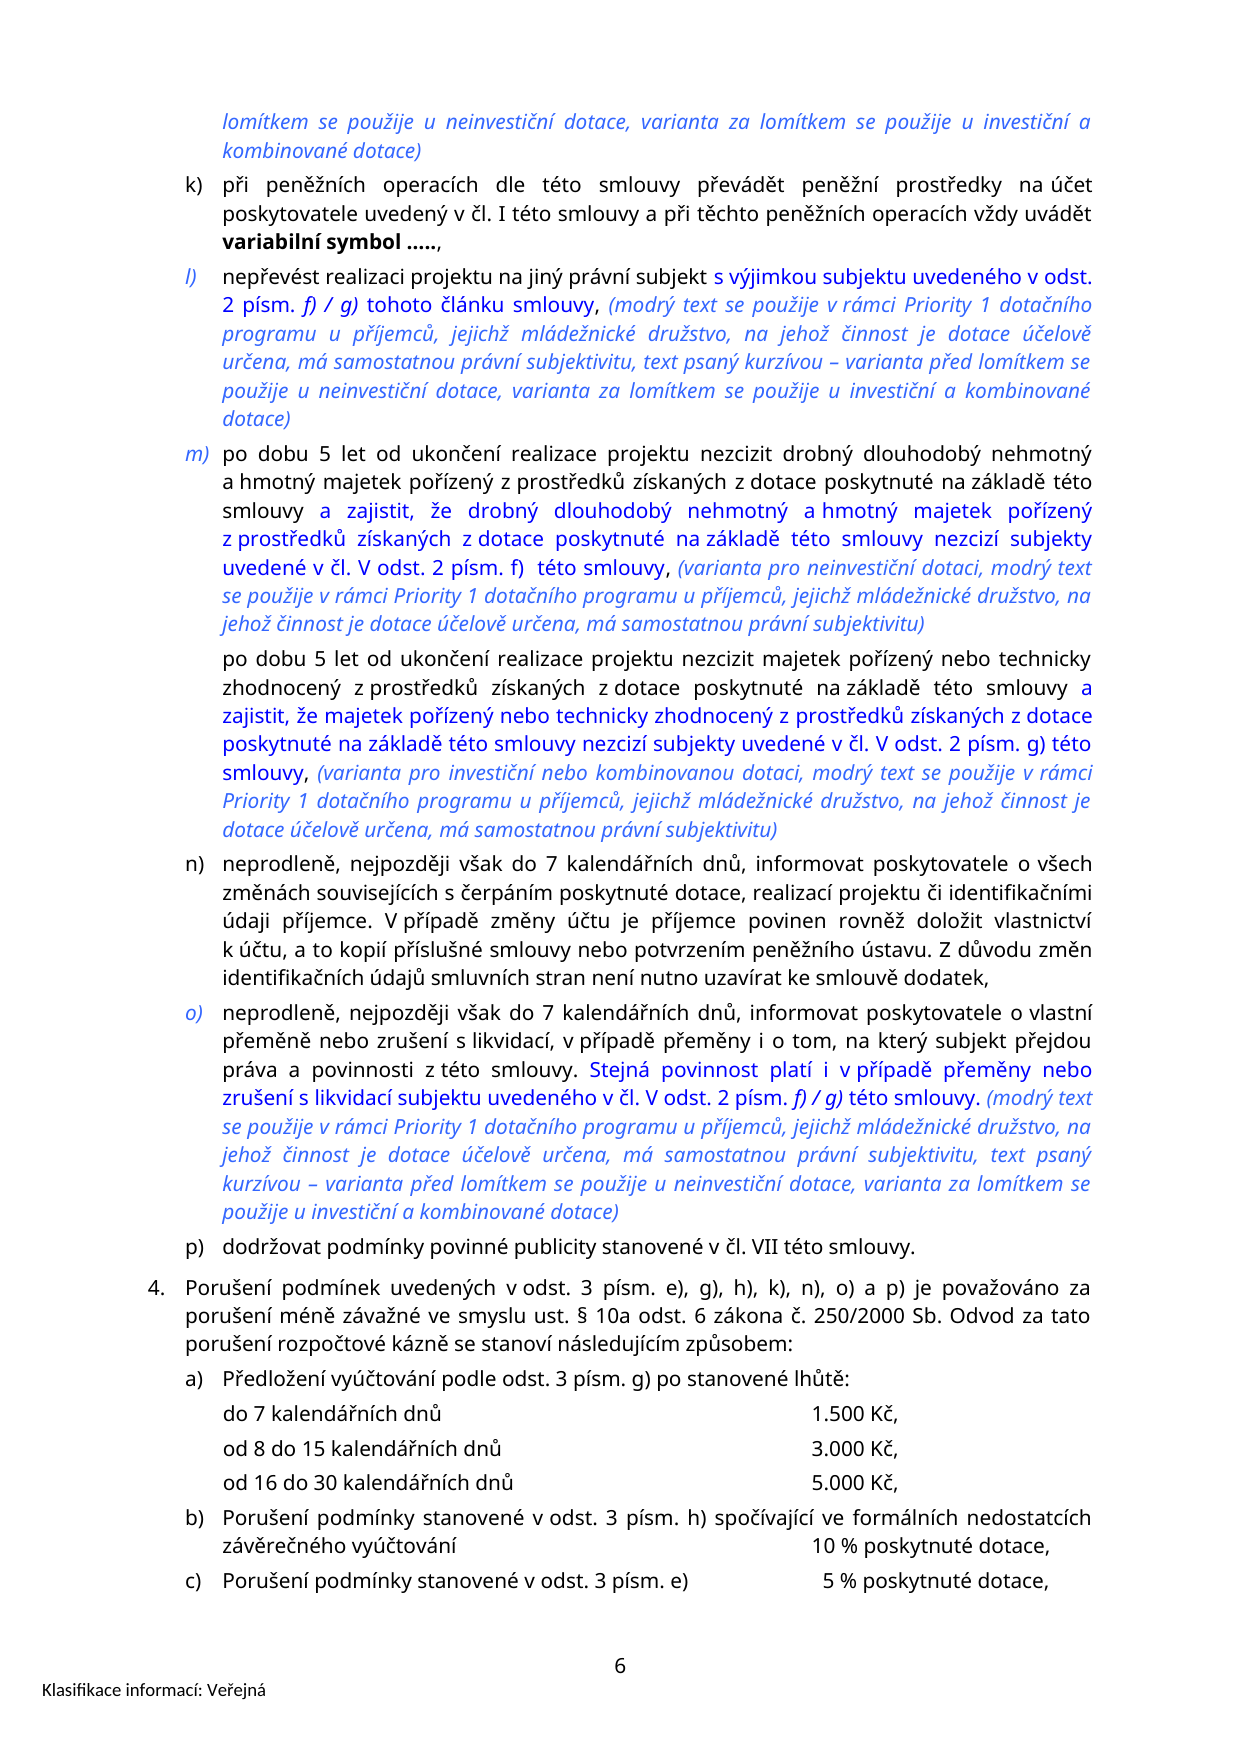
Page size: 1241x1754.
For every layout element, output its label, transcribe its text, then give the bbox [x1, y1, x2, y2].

text po dobu 5 let od ukončení realizace projektu nezcizit majetek pořízený nebo technicky zhodnocený z prostředků získaných z dotace poskytnuté na základě této smlouvy a zajistit, že majetek pořízený nebo technicky zhodnocený z prostředků získaných z dotace poskytnuté na základě této smlouvy nezcizí subjekty uvedené v čl. V odst. 2 písm. g) této smlouvy, (varianta pro investiční nebo kombinovanou dotaci, modrý text se použije v rámci Priority 1 dotačního programu u příjemců, jejichž mládežnické družstvo, na jehož činnost je dotace účelově určena, má samostatnou právní subjektivitu) [222, 644, 1092, 843]
list při peněžních operacích dle této smlouvy převádět peněžní prostředky na účet poskytovatele uvedený v čl. I této smlouvy a při těchto peněžních operacích vždy uvádět variabilní symbol ….., [185, 171, 1092, 256]
list po dobu 5 let od ukončení realizace projektu nezcizit drobný dlouhodobý nehmotný a hmotný majetek pořízený z prostředků získaných z dotace poskytnuté na základě této smlouvy a zajistit, že drobný dlouhodobý nehmotný a hmotný majetek pořízený z prostředků získaných z dotace poskytnuté na základě této smlouvy nezcizí subjekty uvedené v čl. V odst. 2 písm. f) této smlouvy, (varianta pro neinvestiční dotaci, modrý text se použije v rámci Priority 1 dotačního programu u příjemců, jejichž mládežnické družstvo, na jehož činnost je dotace účelově určena, má samostatnou právní subjektivitu) [185, 439, 1092, 638]
list Porušení podmínky stanovené v odst. 3 písm. e) 5 % poskytnuté dotace, [185, 1566, 1092, 1594]
text od 16 do 30 kalendářních dnů 5.000 Kč, [223, 1468, 1092, 1497]
list nepřevést realizaci projektu na jiný právní subjekt s výjimkou subjektu uvedeného v odst. 2 písm. f) / g) tohoto článku smlouvy, (modrý text se použije v rámci Priority 1 dotačního programu u příjemců, jejichž mládežnické družstvo, na jehož činnost je dotace účelově určena, má samostatnou právní subjektivitu, text psaný kurzívou – varianta před lomítkem se použije u neinvestiční dotace, varianta za lomítkem se použije u investiční a kombinované dotace) [185, 262, 1092, 433]
list dodržovat podmínky povinné publicity stanovené v čl. VII této smlouvy. [185, 1232, 1092, 1260]
list Předložení vyúčtování podle odst. 3 písm. g) po stanovené lhůtě: [185, 1364, 1092, 1393]
text do 7 kalendářních dnů 1.500 Kč, [223, 1399, 1092, 1427]
list neprodleně, nejpozději však do 7 kalendářních dnů, informovat poskytovatele o všech změnách souvisejících s čerpáním poskytnuté dotace, realizací projektu či identifikačními údaji příjemce. V případě změny účtu je příjemce povinen rovněž doložit vlastnictví k účtu, a to kopií příslušné smlouvy nebo potvrzením peněžního ústavu. Z důvodu změn identifikačních údajů smluvních stran není nutno uzavírat ke smlouvě dodatek, [185, 849, 1092, 992]
list neprodleně, nejpozději však do 7 kalendářních dnů, informovat poskytovatele o vlastní přeměně nebo zrušení s likvidací, v případě přeměny i o tom, na který subjekt přejdou práva a povinnosti z této smlouvy. Stejná povinnost platí i v případě přeměny nebo zrušení s likvidací subjektu uvedeného v čl. V odst. 2 písm. f) / g) této smlouvy. (modrý text se použije v rámci Priority 1 dotačního programu u příjemců, jejichž mládežnické družstvo, na jehož činnost je dotace účelově určena, má samostatnou právní subjektivitu, text psaný kurzívou – varianta před lomítkem se použije u neinvestiční dotace, varianta za lomítkem se použije u investiční a kombinované dotace) [185, 998, 1092, 1226]
list lomítkem se použije u neinvestiční dotace, varianta za lomítkem se použije u investiční a kombinované dotace) [185, 107, 1092, 164]
list Porušení podmínek uvedených v odst. 3 písm. e), g), h), k), n), o) a p) je považováno za porušení méně závažné ve smyslu ust. § 10a odst. 6 zákona č. 250/2000 Sb. Odvod za tato porušení rozpočtové kázně se stanoví následujícím způsobem: [148, 1273, 1092, 1358]
text od 8 do 15 kalendářních dnů 3.000 Kč, [223, 1434, 1092, 1462]
list Porušení podmínky stanovené v odst. 3 písm. h) spočívající ve formálních nedostatcích závěrečného vyúčtování 10 % poskytnuté dotace, [185, 1503, 1092, 1560]
